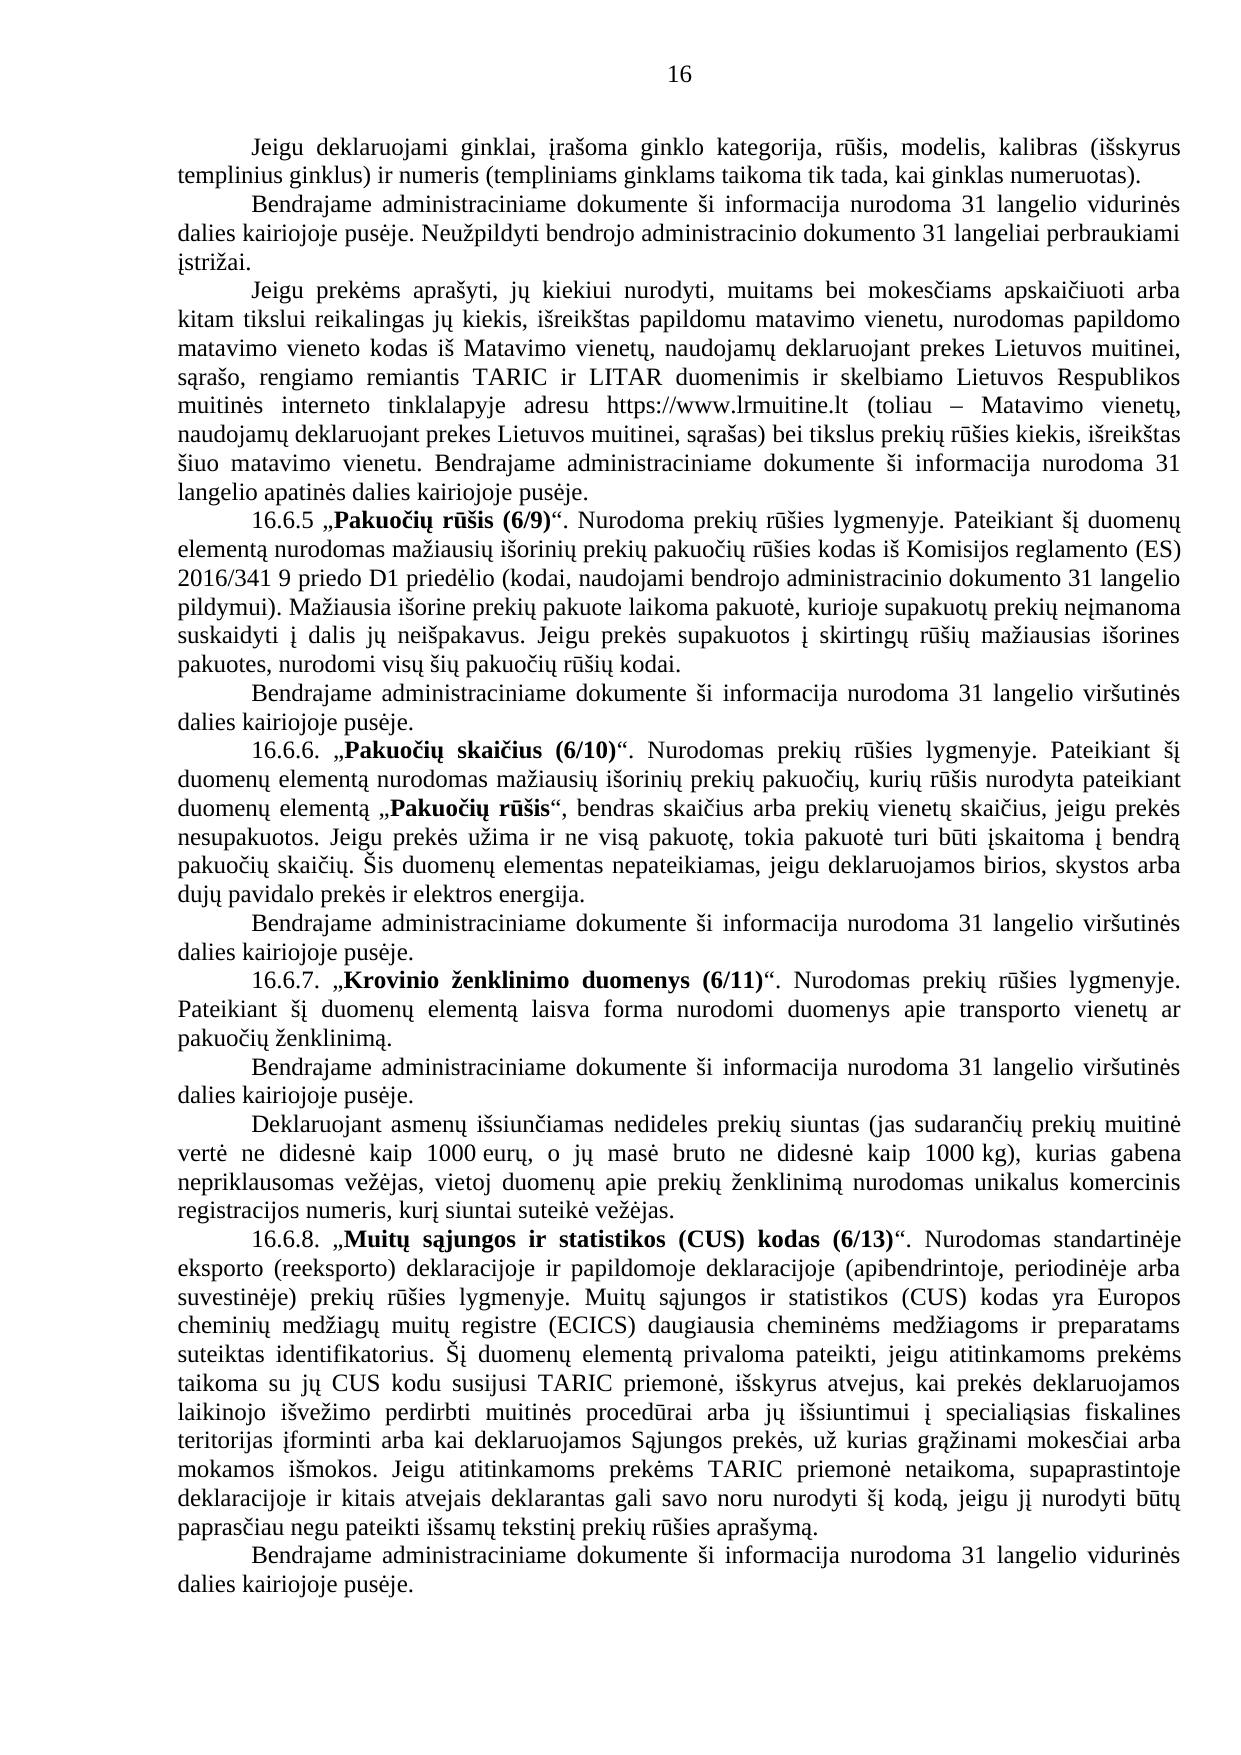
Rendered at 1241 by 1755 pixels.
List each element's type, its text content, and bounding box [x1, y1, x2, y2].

text 16.6.7. „Krovinio ženklinimo duomenys (6/11)“. Nurodomas prekių rūšies lygmenyje. Pateikiant šį duomenų elementą laisva forma nurodomi duomenys apie transporto vienetų ar pakuočių ženklinimą. [177, 965, 1181, 1052]
text Jeigu deklaruojami ginklai, įrašoma ginklo kategorija, rūšis, modelis, kalibras (išskyrus templinius ginklus) ir numeris (templiniams ginklams taikoma tik tada, kai ginklas numeruotas). [177, 132, 1181, 189]
text Bendrajame administraciniame dokumente ši informacija nurodoma 31 langelio viršutinės dalies kairiojoje pusėje. [177, 908, 1181, 965]
text 16.6.6. „Pakuočių skaičius (6/10)“. Nurodomas prekių rūšies lygmenyje. Pateikiant šį duomenų elementą nurodomas mažiausių išorinių prekių pakuočių, kurių rūšis nurodyta pateikiant duomenų elementą „Pakuočių rūšis“, bendras skaičius arba prekių vienetų skaičius, jeigu prekės nesupakuotos. Jeigu prekės užima ir ne visą pakuotę, tokia pakuotė turi būti įskaitoma į bendrą pakuočių skaičių. Šis duomenų elementas nepateikiamas, jeigu deklaruojamos birios, skystos arba dujų pavidalo prekės ir elektros energija. [177, 735, 1181, 908]
text Jeigu prekėms aprašyti, jų kiekiui nurodyti, muitams bei mokesčiams apskaičiuoti arba kitam tikslui reikalingas jų kiekis, išreikštas papildomu matavimo vienetu, nurodomas papildomo matavimo vieneto kodas iš Matavimo vienetų, naudojamų deklaruojant prekes Lietuvos muitinei, sąrašo, rengiamo remiantis TARIC ir LITAR duomenimis ir skelbiamo Lietuvos Respublikos muitinės interneto tinklalapyje adresu https://www.lrmuitine.lt (toliau – Matavimo vienetų, naudojamų deklaruojant prekes Lietuvos muitinei, sąrašas) bei tikslus prekių rūšies kiekis, išreikštas šiuo matavimo vienetu. Bendrajame administraciniame dokumente ši informacija nurodoma 31 langelio apatinės dalies kairiojoje pusėje. [177, 275, 1181, 505]
text Bendrajame administraciniame dokumente ši informacija nurodoma 31 langelio vidurinės dalies kairiojoje pusėje. [177, 1540, 1181, 1598]
text 16.6.8. „Muitų sąjungos ir statistikos (CUS) kodas (6/13)“. Nurodomas standartinėje eksporto (reeksporto) deklaracijoje ir papildomoje deklaracijoje (apibendrintoje, periodinėje arba suvestinėje) prekių rūšies lygmenyje. Muitų sąjungos ir statistikos (CUS) kodas yra Europos cheminių medžiagų muitų registre (ECICS) daugiausia cheminėms medžiagoms ir preparatams suteiktas identifikatorius. Šį duomenų elementą privaloma pateikti, jeigu atitinkamoms prekėms taikoma su jų CUS kodu susijusi TARIC priemonė, išskyrus atvejus, kai prekės deklaruojamos laikinojo išvežimo perdirbti muitinės procedūrai arba jų išsiuntimui į specialiąsias fiskalines teritorijas įforminti arba kai deklaruojamos Sąjungos prekės, už kurias grąžinami mokesčiai arba mokamos išmokos. Jeigu atitinkamoms prekėms TARIC priemonė netaikoma, supaprastintoje deklaracijoje ir kitais atvejais deklarantas gali savo noru nurodyti šį kodą, jeigu jį nurodyti būtų paprasčiau negu pateikti išsamų tekstinį prekių rūšies aprašymą. [177, 1224, 1181, 1540]
text Deklaruojant asmenų išsiunčiamas nedideles prekių siuntas (jas sudarančių prekių muitinė vertė ne didesnė kaip 1000 eurų, o jų masė bruto ne didesnė kaip 1000 kg), kurias gabena nepriklausomas vežėjas, vietoj duomenų apie prekių ženklinimą nurodomas unikalus komercinis registracijos numeris, kurį siuntai suteikė vežėjas. [177, 1109, 1181, 1224]
text Bendrajame administraciniame dokumente ši informacija nurodoma 31 langelio vidurinės dalies kairiojoje pusėje. Neužpildyti bendrojo administracinio dokumento 31 langeliai perbraukiami įstrižai. [177, 189, 1181, 275]
text Bendrajame administraciniame dokumente ši informacija nurodoma 31 langelio viršutinės dalies kairiojoje pusėje. [177, 678, 1181, 735]
text Bendrajame administraciniame dokumente ši informacija nurodoma 31 langelio viršutinės dalies kairiojoje pusėje. [177, 1052, 1181, 1109]
text 16.6.5 „Pakuočių rūšis (6/9)“. Nurodoma prekių rūšies lygmenyje. Pateikiant šį duomenų elementą nurodomas mažiausių išorinių prekių pakuočių rūšies kodas iš Komisijos reglamento (ES) 2016/341 9 priedo D1 priedėlio (kodai, naudojami bendrojo administracinio dokumento 31 langelio pildymui). Mažiausia išorine prekių pakuote laikoma pakuotė, kurioje supakuotų prekių neįmanoma suskaidyti į dalis jų neišpakavus. Jeigu prekės supakuotos į skirtingų rūšių mažiausias išorines pakuotes, nurodomi visų šių pakuočių rūšių kodai. [177, 505, 1181, 678]
